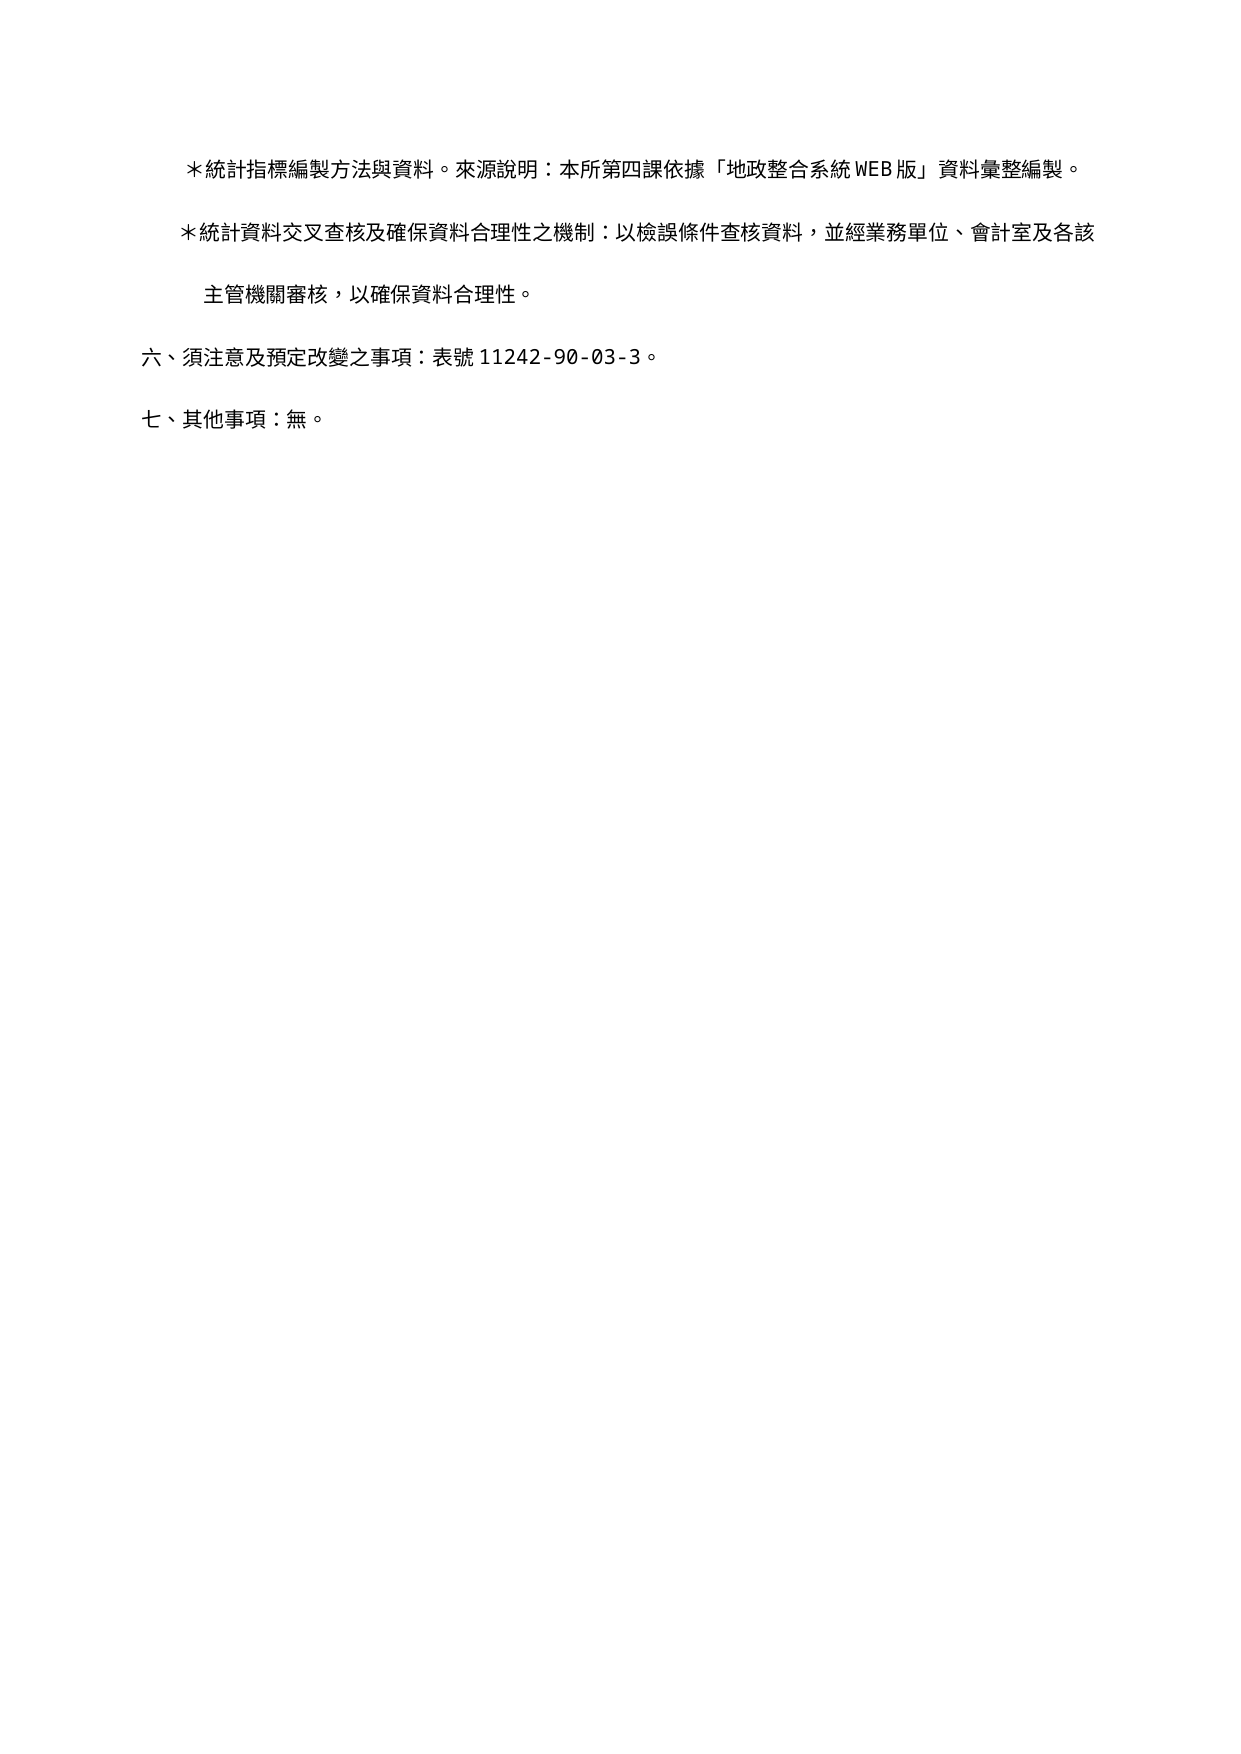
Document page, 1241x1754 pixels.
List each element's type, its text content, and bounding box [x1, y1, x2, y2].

table_cell ＊統計指標編製方法與資料。來源說明：本所第四課依據「地政整合系統WEB版」資料彙整編製。 ＊統計資料交叉查核及確保資料合理性之機制：以檢誤條件查核資料，並經業務單位、會計室及各該 主管機關審核，以確保資料合理性。 [129, 127, 1121, 314]
table_cell 七、其他事項：無。 [129, 377, 1121, 439]
table_cell 六、須注意及預定改變之事項：表號11242-90-03-3。 [129, 315, 1121, 377]
